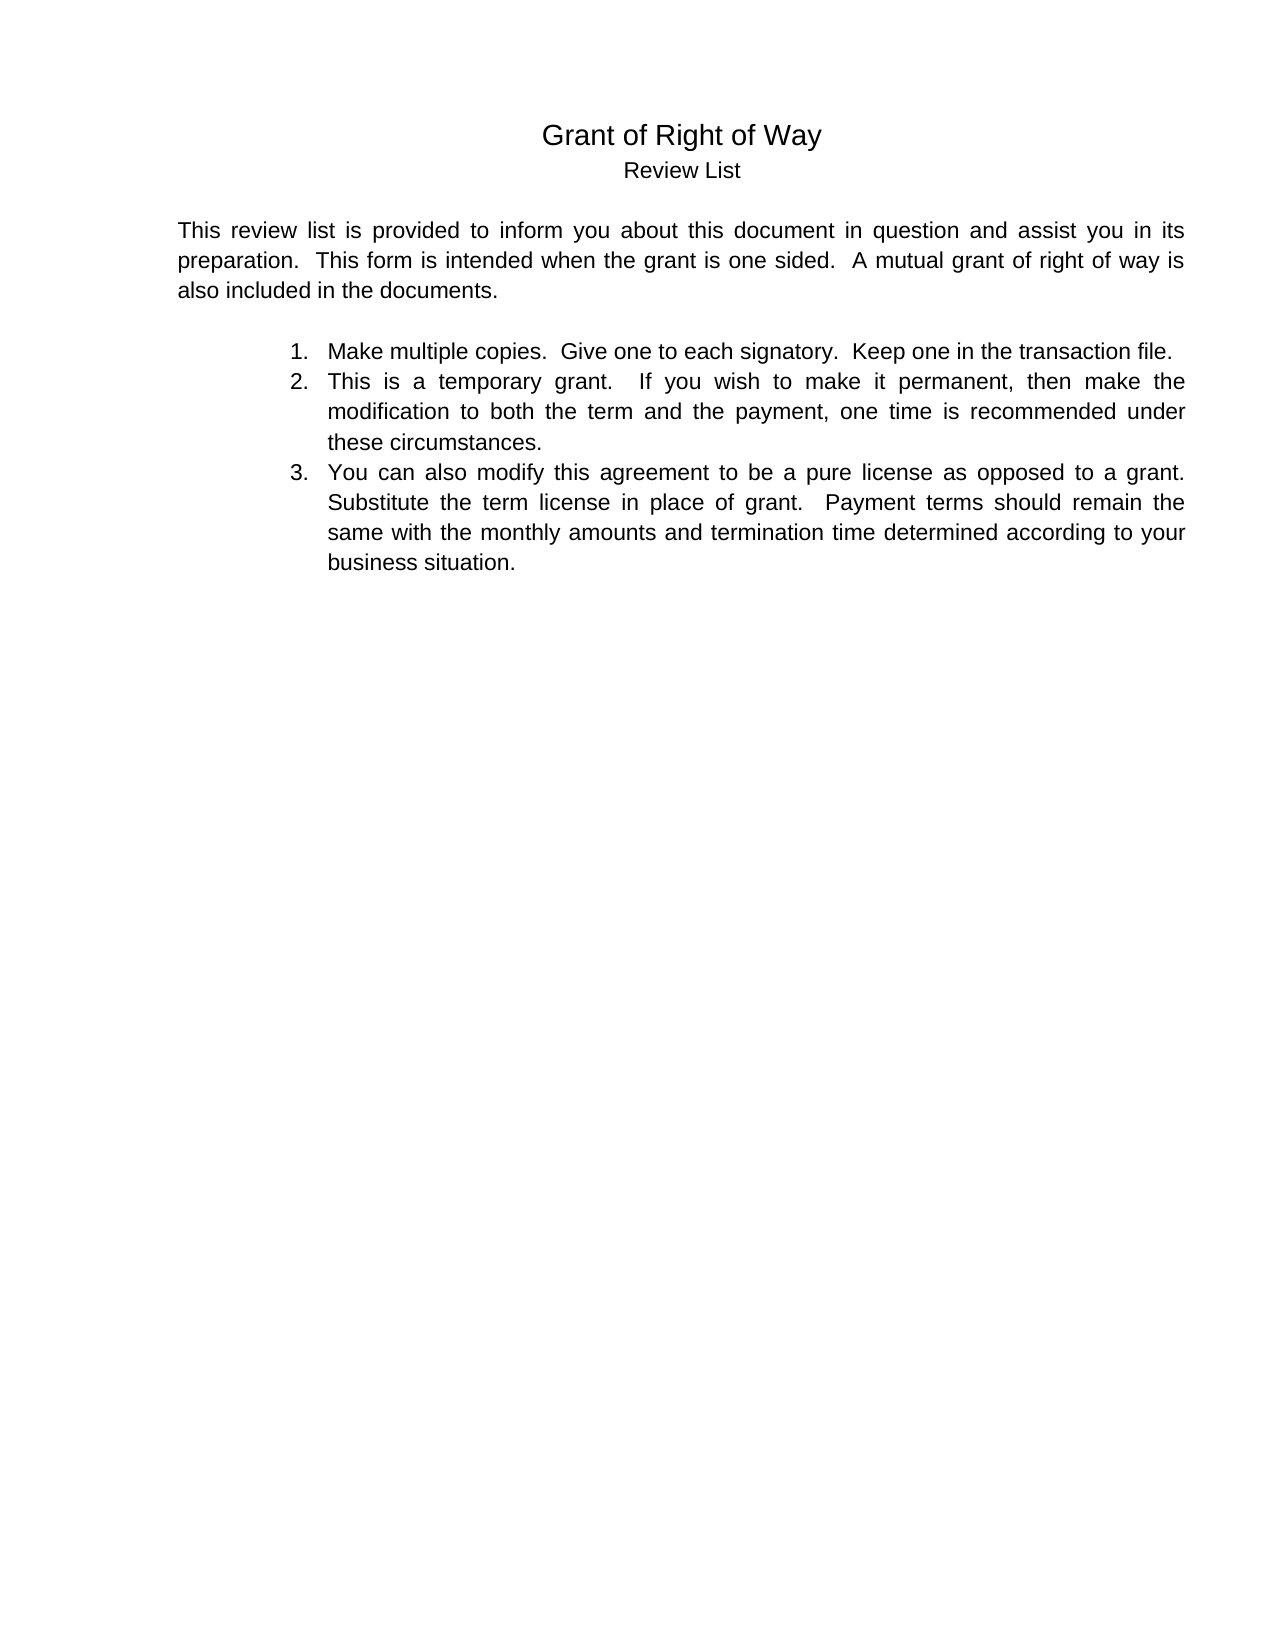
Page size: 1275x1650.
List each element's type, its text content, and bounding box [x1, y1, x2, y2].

text Review List [177, 157, 1186, 183]
text This review list is provided to inform you about this document in question and assist you in its preparation. This form is intended when the grant is one sided. A mutual grant of right of way is also included in the documents. [177, 217, 1186, 304]
text Grant of Right of Way [177, 118, 1186, 152]
list This is a temporary grant. If you wish to make it permanent, then make the modification to both the term and the payment, one time is recommended under these circumstances. [290, 368, 1186, 455]
list You can also modify this agreement to be a pure license as opposed to a grant. Substitute the term license in place of grant. Payment terms should remain the same with the monthly amounts and termination time determined according to your business situation. [290, 459, 1186, 576]
list Make multiple copies. Give one to each signatory. Keep one in the transaction file. [290, 338, 1186, 364]
